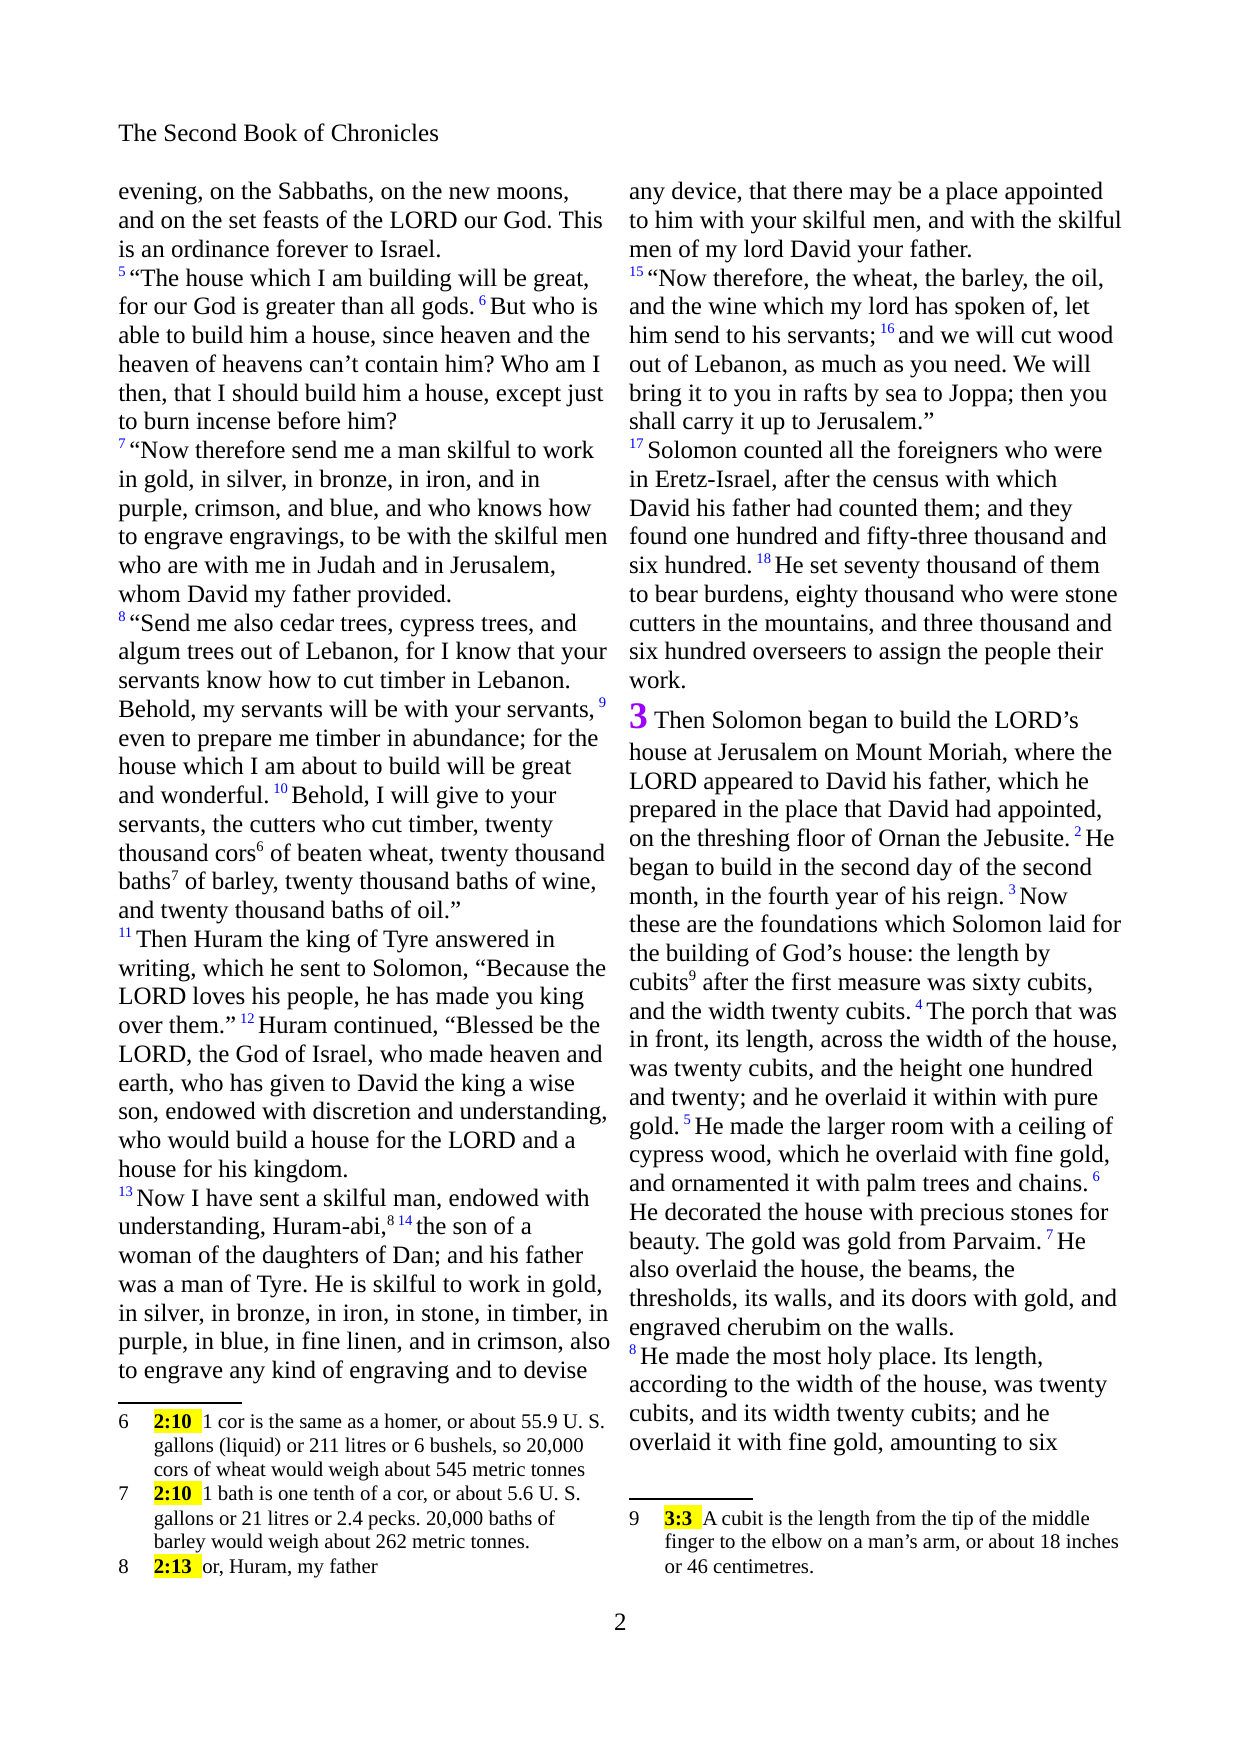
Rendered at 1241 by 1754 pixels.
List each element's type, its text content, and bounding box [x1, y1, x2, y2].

text 2:13 or, Huram, my father [118, 1553, 611, 1578]
text 2:10 1 cor is the same as a homer, or about 55.9 U. S. gallons (liquid) or 211 litres or 6 bushels, so 20,000 cors of wheat would weigh about 545 metric tonnes [118, 1409, 611, 1481]
text 7 “Now therefore send me a man skilful to work in gold, in silver, in bronze, in iron, and in purple, crimson, and blue, and who knows how to engrave engravings, to be with the skilful men who are with me in Judah and in Jerusalem, whom David my father provided. [118, 435, 611, 608]
text evening, on the Sabbaths, on the new moons, and on the set feasts of the LORD our God. This is an ordinance forever to Israel. [118, 176, 611, 263]
text 8 He made the most holy place. Its length, according to the width of the house, was twenty cubits, and its width twenty cubits; and he overlaid it with fine gold, amounting to six [629, 1341, 1122, 1456]
text 11 Then Huram the king of Tyre answered in writing, which he sent to Solomon, “Because the LORD loves his people, he has made you king over them.” 12 Huram continued, “Blessed be the LORD, the God of Israel, who made heaven and earth, who has given to David the king a wise son, endowed with discretion and understanding, who would build a house for the LORD and a house for his kingdom. [118, 924, 611, 1183]
text 8 “Send me also cedar trees, cypress trees, and algum trees out of Lebanon, for I know that your servants know how to cut timber in Lebanon. Behold, my servants will be with your servants, 9 even to prepare me timber in abundance; for the house which I am about to build will be great and wonderful. 10 Behold, I will give to your servants, the cutters who cut timber, twenty thousand cors of beaten wheat, twenty thousand baths of barley, twenty thousand baths of wine, and twenty thousand baths of oil.” [118, 608, 611, 924]
text 3 Then Solomon began to build the LORD’s house at Jerusalem on Mount Moriah, where the LORD appeared to David his father, which he prepared in the place that David had appointed, on the threshing floor of Ornan the Jebusite. 2 He began to build in the second day of the second month, in the fourth year of his reign. 3 Now these are the foundations which Solomon laid for the building of God’s house: the length by cubits after the first measure was sixty cubits, and the width twenty cubits. 4 The porch that was in front, its length, across the width of the house, was twenty cubits, and the height one hundred and twenty; and he overlaid it within with pure gold. 5 He made the larger room with a ceiling of cypress wood, which he overlaid with fine gold, and ornamented it with palm trees and chains. 6 He decorated the house with precious stones for beauty. The gold was gold from Parvaim. 7 He also overlaid the house, the beams, the thresholds, its walls, and its doors with gold, and engraved cherubim on the walls. [629, 694, 1122, 1341]
text 2:10 1 bath is one tenth of a cor, or about 5.6 U. S. gallons or 21 litres or 2.4 pecks. 20,000 baths of barley would weigh about 262 metric tonnes. [118, 1481, 611, 1553]
text 5 “The house which I am building will be great, for our God is greater than all gods. 6 But who is able to build him a house, since heaven and the heaven of heavens can’t contain him? Who am I then, that I should build him a house, except just to burn incense before him? [118, 263, 611, 435]
text 17 Solomon counted all the foreigners who were in Eretz-Israel, after the census with which David his father had counted them; and they found one hundred and fifty-three thousand and six hundred. 18 He set seventy thousand of them to bear burdens, eighty thousand who were stone cutters in the mountains, and three thousand and six hundred overseers to assign the people their work. [629, 435, 1122, 694]
text 13 Now I have sent a skilful man, endowed with understanding, Huram-abi, 14 the son of a woman of the daughters of Dan; and his father was a man of Tyre. He is skilful to work in gold, in silver, in bronze, in iron, in stone, in timber, in purple, in blue, in fine linen, and in crimson, also to engrave any kind of engraving and to devise [118, 1183, 611, 1384]
text any device, that there may be a place appointed to him with your skilful men, and with the skilful men of my lord David your father. [629, 176, 1122, 263]
text 3:3 A cubit is the length from the tip of the middle finger to the elbow on a man’s arm, or about 18 inches or 46 centimetres. [629, 1505, 1122, 1578]
text 15 “Now therefore, the wheat, the barley, the oil, and the wine which my lord has spoken of, let him send to his servants; 16 and we will cut wood out of Lebanon, as much as you need. We will bring it to you in rafts by sea to Joppa; then you shall carry it up to Jerusalem.” [629, 263, 1122, 435]
